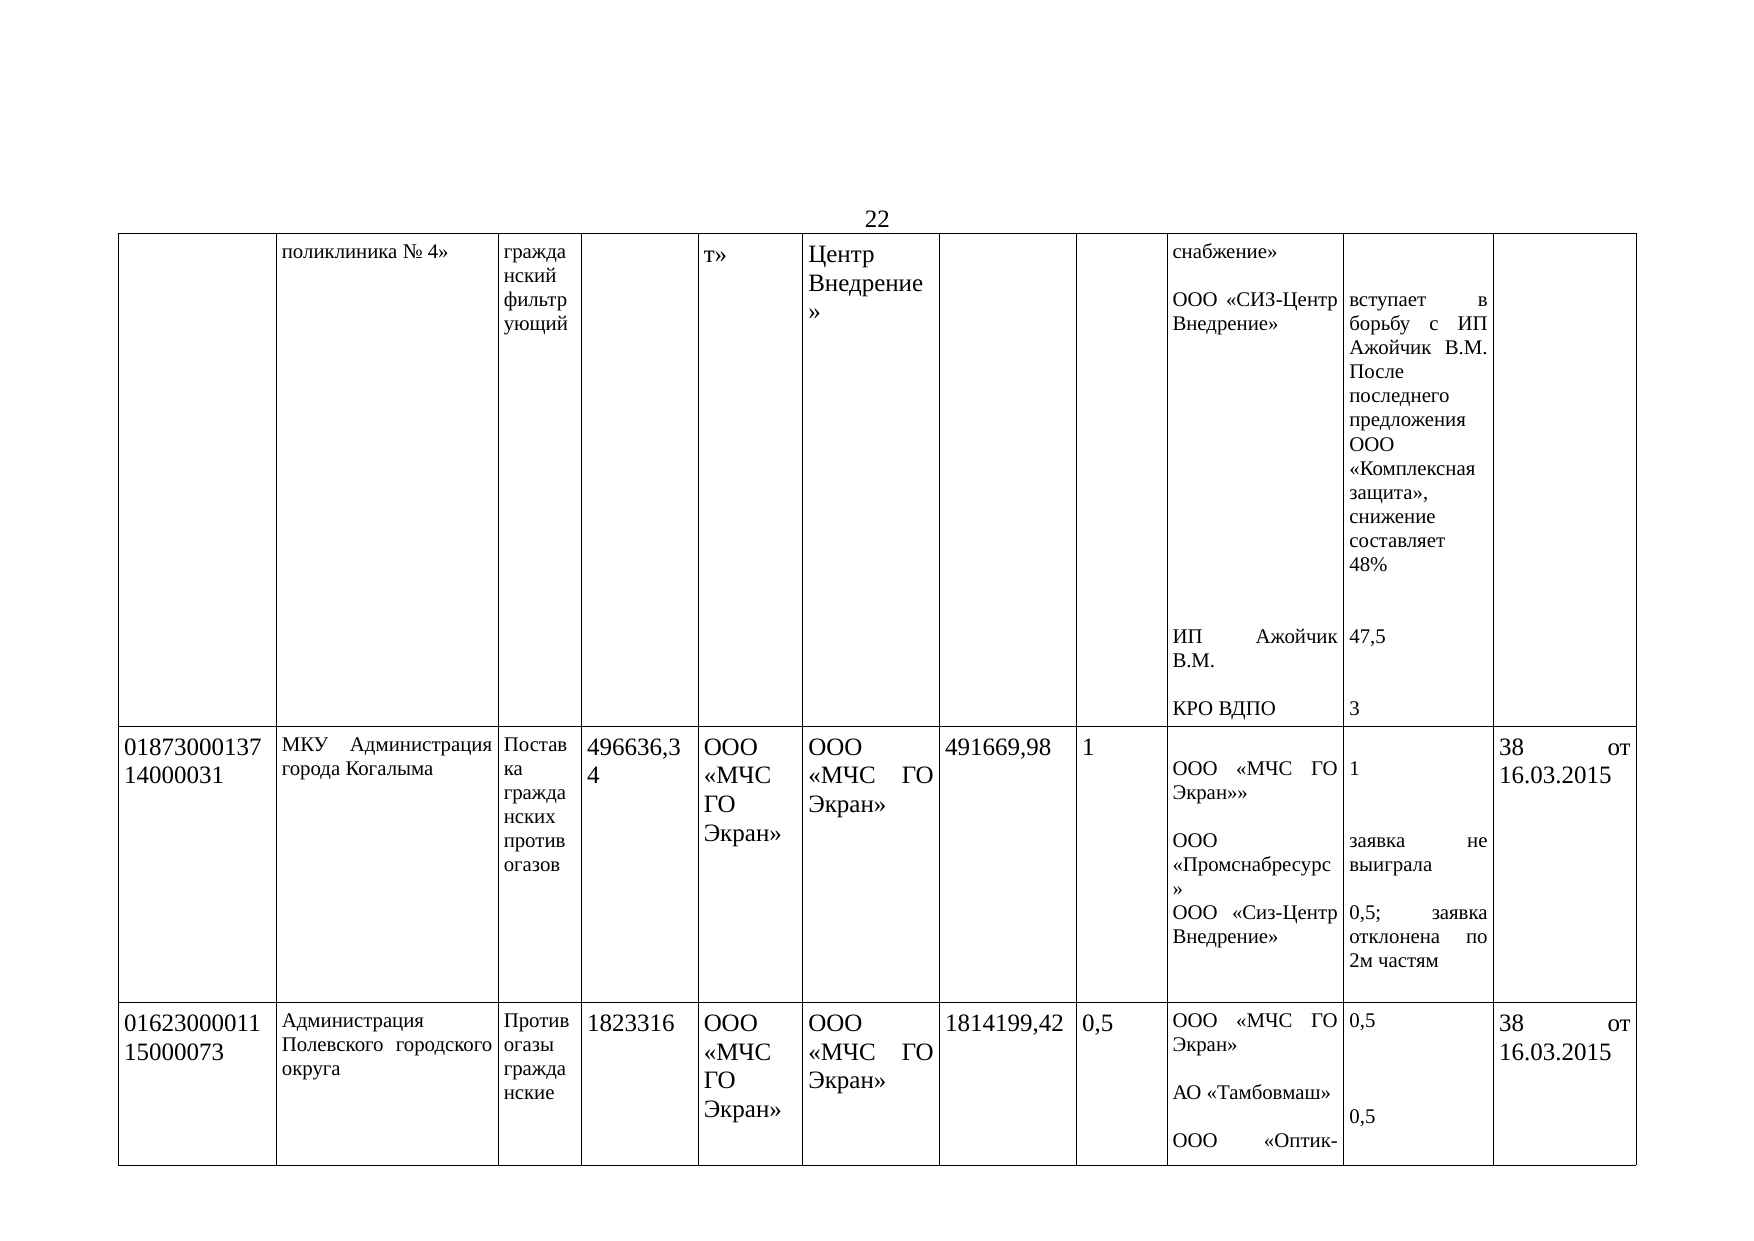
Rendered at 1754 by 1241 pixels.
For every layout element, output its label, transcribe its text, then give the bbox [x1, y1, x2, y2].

table_cell снабжение» ООО «СИЗ-Центр Внедрение» ИП Ажойчик В.М. КРО ВДПО [1168, 234, 1343, 726]
table_cell 1 [1077, 727, 1167, 1002]
table_cell 0187300013714000031 [119, 727, 276, 1002]
table_cell 1823316 [582, 1003, 698, 1165]
table_cell ООО «МЧС ГО Экран»» ООО «Промснабресурс» ООО «Сиз-Центр Внедрение» [1168, 727, 1343, 1002]
table_cell 38 от 16.03.2015 [1494, 727, 1636, 1002]
table_cell [1494, 234, 1636, 726]
table_cell 0,5 [1077, 1003, 1167, 1165]
table_cell т» [699, 234, 802, 726]
table_cell вступает в борьбу с ИП Ажойчик В.М. После последнего предложения ООО «Комплексная защита», снижение составляет 48% 47,5 3 [1344, 234, 1493, 726]
table_cell Поставка гражданских противогазов [499, 727, 581, 1002]
table_cell [119, 234, 276, 726]
table_cell Противогазы гражданские [499, 1003, 581, 1165]
table_cell ООО «МЧС ГО Экран» [699, 1003, 802, 1165]
table_cell ООО «МЧС ГО Экран» [699, 727, 802, 1002]
table_cell 0,5 0,5 [1344, 1003, 1493, 1165]
table_cell 1 заявка не выиграла 0,5; заявка отклонена по 2м частям [1344, 727, 1493, 1002]
table_cell ООО «МЧС ГО Экран» [803, 1003, 939, 1165]
table_cell ООО «МЧС ГО Экран» АО «Тамбовмаш» ООО «Оптик- [1168, 1003, 1343, 1165]
table_cell поликлиника № 4» [277, 234, 498, 726]
table_cell 38 от 16.03.2015 [1494, 1003, 1636, 1165]
table_cell [582, 234, 698, 726]
table_cell 0162300001115000073 [119, 1003, 276, 1165]
table_cell 491669,98 [940, 727, 1076, 1002]
table_cell Центр Внедрение» [803, 234, 939, 726]
table_cell 1814199,42 [940, 1003, 1076, 1165]
table_cell 496636,34 [582, 727, 698, 1002]
table_cell Администрация Полевского городского округа [277, 1003, 498, 1165]
table_cell МКУ Администрация города Когалыма [277, 727, 498, 1002]
table_cell [1077, 234, 1167, 726]
table_cell ООО «МЧС ГО Экран» [803, 727, 939, 1002]
table_cell [940, 234, 1076, 726]
table_cell гражданский фильтрующий [499, 234, 581, 726]
